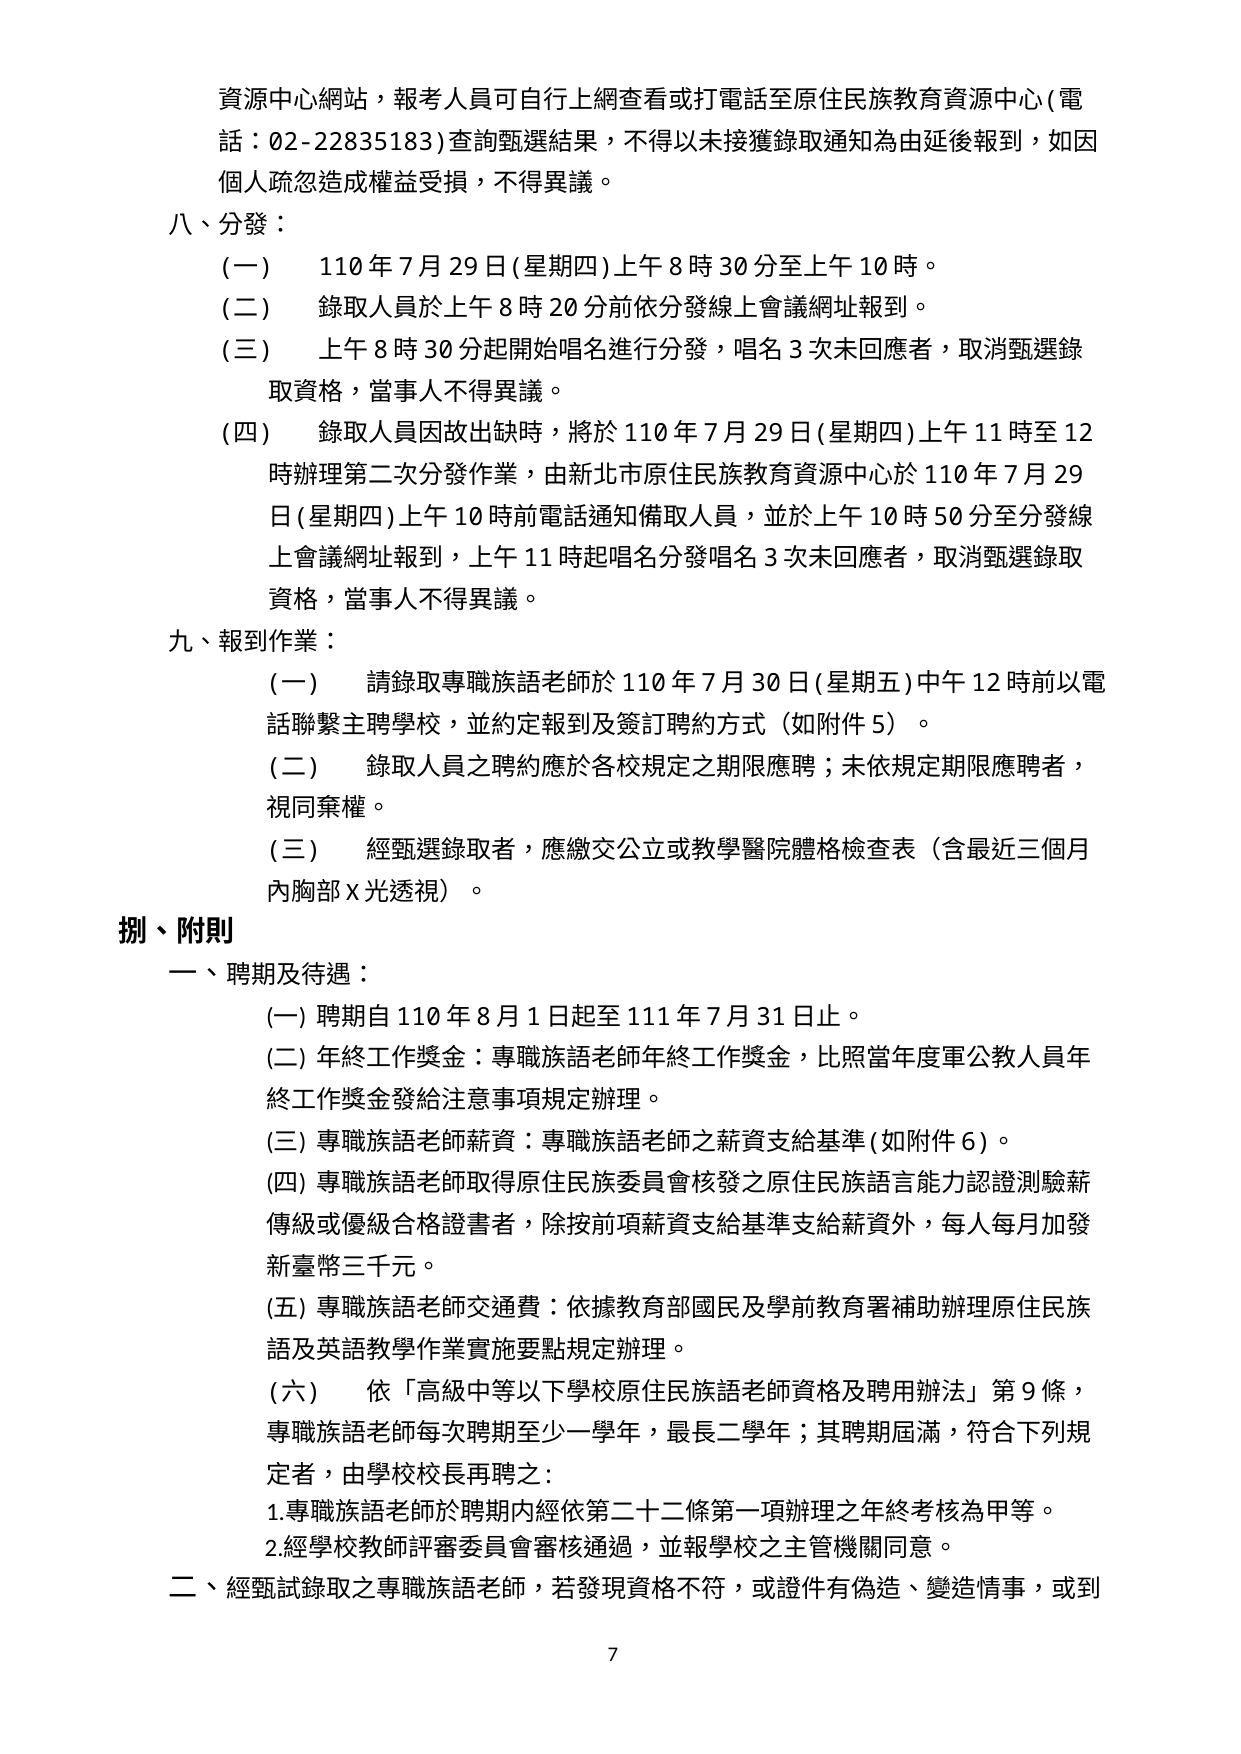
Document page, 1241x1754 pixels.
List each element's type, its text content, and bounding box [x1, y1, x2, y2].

text 1.專職族語老師於聘期内經依第二十二條第一項辦理之年終考核為甲等。 [266, 1492, 1107, 1528]
list 聘期及待遇： [168, 950, 1107, 992]
list 經甄試錄取之專職族語老師，若發現資格不符，或證件有偽造、變造情事，或到 [168, 1564, 1107, 1606]
list 110年7月29日(星期四)上午8時30分至上午10時。 [218, 242, 1107, 283]
list 分發： [168, 200, 1107, 242]
list 附則 [118, 908, 1107, 950]
list 年終工作獎金：專職族語老師年終工作獎金，比照當年度軍公教人員年終工作獎金發給注意事項規定辦理。 [266, 1033, 1107, 1117]
list 聘期自110年8月1日起至111年7月31日止。 [266, 992, 1107, 1033]
list 專職族語老師交通費：依據教育部國民及學前教育署補助辦理原住民族語及英語教學作業實施要點規定辦理。 [266, 1283, 1107, 1367]
text 2.經學校教師評審委員會審核通過，並報學校之主管機關同意。 [162, 1528, 1107, 1564]
list 依「高級中等以下學校原住民族語老師資格及聘用辦法」第9條，專職族語老師每次聘期至少一學年，最長二學年；其聘期屆滿，符合下列規定者，由學校校長再聘之: [266, 1367, 1107, 1492]
list 請錄取專職族語老師於110年7月30日(星期五)中午12時前以電話聯繫主聘學校，並約定報到及簽訂聘約方式（如附件5）。 [266, 658, 1107, 742]
text 資源中心網站，報考人員可自行上網查看或打電話至原住民族教育資源中心(電話：02-22835183)查詢甄選結果，不得以未接獲錄取通知為由延後報到，如因個人疏忽造成權益受損，不得異議。 [218, 75, 1107, 200]
list 專職族語老師取得原住民族委員會核發之原住民族語言能力認證測驗薪傳級或優級合格證書者，除按前項薪資支給基準支給薪資外，每人每月加發新臺幣三千元。 [266, 1158, 1107, 1283]
list 錄取人員於上午8時20分前依分發線上會議網址報到。 [218, 283, 1107, 325]
list 報到作業： [168, 617, 1107, 658]
list 錄取人員之聘約應於各校規定之期限應聘；未依規定期限應聘者，視同棄權。 [266, 742, 1107, 825]
list 經甄選錄取者，應繳交公立或教學醫院體格檢查表（含最近三個月內胸部X光透視）。 [266, 825, 1107, 908]
list 專職族語老師薪資：專職族語老師之薪資支給基準(如附件6)。 [266, 1117, 1107, 1158]
list 上午8時30分起開始唱名進行分發，唱名3次未回應者，取消甄選錄取資格，當事人不得異議。 [218, 325, 1107, 408]
list 錄取人員因故出缺時，將於110年7月29日(星期四)上午11時至12時辦理第二次分發作業，由新北市原住民族教育資源中心於110年7月29日(星期四)上午10時前電話通知備取人員，並於上午10時50分至分發線上會議網址報到，上午11時起唱名分發唱名3次未回應者，取消甄選錄取資格，當事人不得異議。 [218, 408, 1107, 617]
